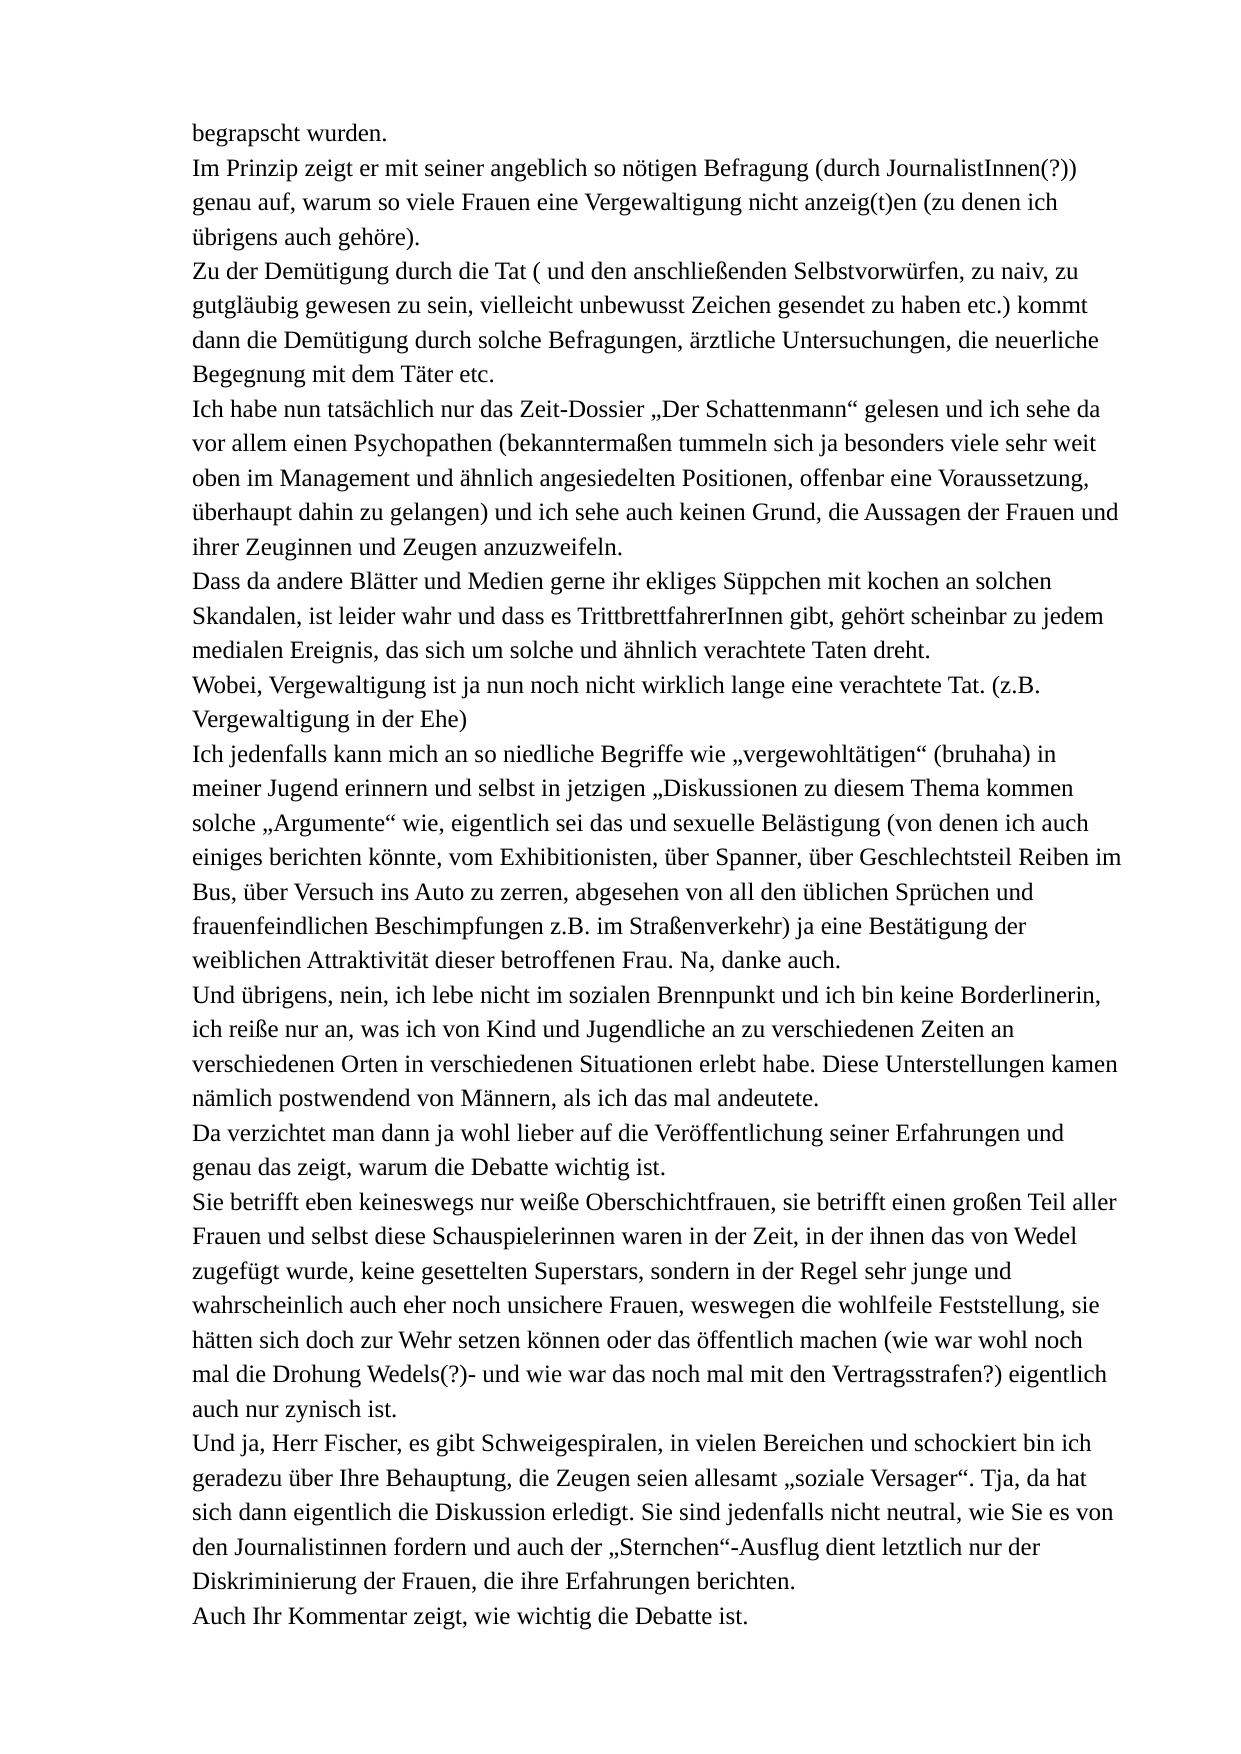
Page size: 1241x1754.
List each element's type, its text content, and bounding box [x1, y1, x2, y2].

list begrapscht wurden. Im Prinzip zeigt er mit seiner angeblich so nötigen Befragung (durch JournalistInnen(?)) genau auf, warum so viele Frauen eine Vergewaltigung nicht anzeig(t)en (zu denen ich übrigens auch gehöre). Zu der Demütigung durch die Tat ( und den anschließenden Selbstvorwürfen, zu naiv, zu gutgläubig gewesen zu sein, vielleicht unbewusst Zeichen gesendet zu haben etc.) kommt dann die Demütigung durch solche Befragungen, ärztliche Untersuchungen, die neuerliche Begegnung mit dem Täter etc. Ich habe nun tatsächlich nur das Zeit-Dossier „Der Schattenmann“ gelesen und ich sehe da vor allem einen Psychopathen (bekanntermaßen tummeln sich ja besonders viele sehr weit oben im Management und ähnlich angesiedelten Positionen, offenbar eine Voraussetzung, überhaupt dahin zu gelangen) und ich sehe auch keinen Grund, die Aussagen der Frauen und ihrer Zeuginnen und Zeugen anzuzweifeln. Dass da andere Blätter und Medien gerne ihr ekliges Süppchen mit kochen an solchen Skandalen, ist leider wahr und dass es TrittbrettfahrerInnen gibt, gehört scheinbar zu jedem medialen Ereignis, das sich um solche und ähnlich verachtete Taten dreht. Wobei, Vergewaltigung ist ja nun noch nicht wirklich lange eine verachtete Tat. (z.B. Vergewaltigung in der Ehe) Ich jedenfalls kann mich an so niedliche Begriffe wie „vergewohltätigen“ (bruhaha) in meiner Jugend erinnern und selbst in jetzigen „Diskussionen zu diesem Thema kommen solche „Argumente“ wie, eigentlich sei das und sexuelle Belästigung (von denen ich auch einiges berichten könnte, vom Exhibitionisten, über Spanner, über Geschlechtsteil Reiben im Bus, über Versuch ins Auto zu zerren, abgesehen von all den üblichen Sprüchen und frauenfeindlichen Beschimpfungen z.B. im Straßenverkehr) ja eine Bestätigung der weiblichen Attraktivität dieser betroffenen Frau. Na, danke auch. Und übrigens, nein, ich lebe nicht im sozialen Brennpunkt und ich bin keine Borderlinerin, ich reiße nur an, was ich von Kind und Jugendliche an zu verschiedenen Zeiten an verschiedenen Orten in verschiedenen Situationen erlebt habe. Diese Unterstellungen kamen nämlich postwendend von Männern, als ich das mal andeutete. Da verzichtet man dann ja wohl lieber auf die Veröffentlichung seiner Erfahrungen und genau das zeigt, warum die Debatte wichtig ist. Sie betrifft eben keineswegs nur weiße Oberschichtfrauen, sie betrifft einen großen Teil aller Frauen und selbst diese Schauspielerinnen waren in der Zeit, in der ihnen das von Wedel zugefügt wurde, keine gesettelten Superstars, sondern in der Regel sehr junge und wahrscheinlich auch eher noch unsichere Frauen, weswegen die wohlfeile Feststellung, sie hätten sich doch zur Wehr setzen können oder das öffentlich machen (wie war wohl noch mal die Drohung Wedels(?)- und wie war das noch mal mit den Vertragsstrafen?) eigentlich auch nur zynisch ist. Und ja, Herr Fischer, es gibt Schweigespiralen, in vielen Bereichen und schockiert bin ich geradezu über Ihre Behauptung, die Zeugen seien allesamt „soziale Versager“. Tja, da hat sich dann eigentlich die Diskussion erledigt. Sie sind jedenfalls nicht neutral, wie Sie es von den Journalistinnen fordern und auch der „Sternchen“-Ausflug dient letztlich nur der Diskriminierung der Frauen, die ihre Erfahrungen berichten. Auch Ihr Kommentar zeigt, wie wichtig die Debatte ist. [162, 118, 1122, 1629]
